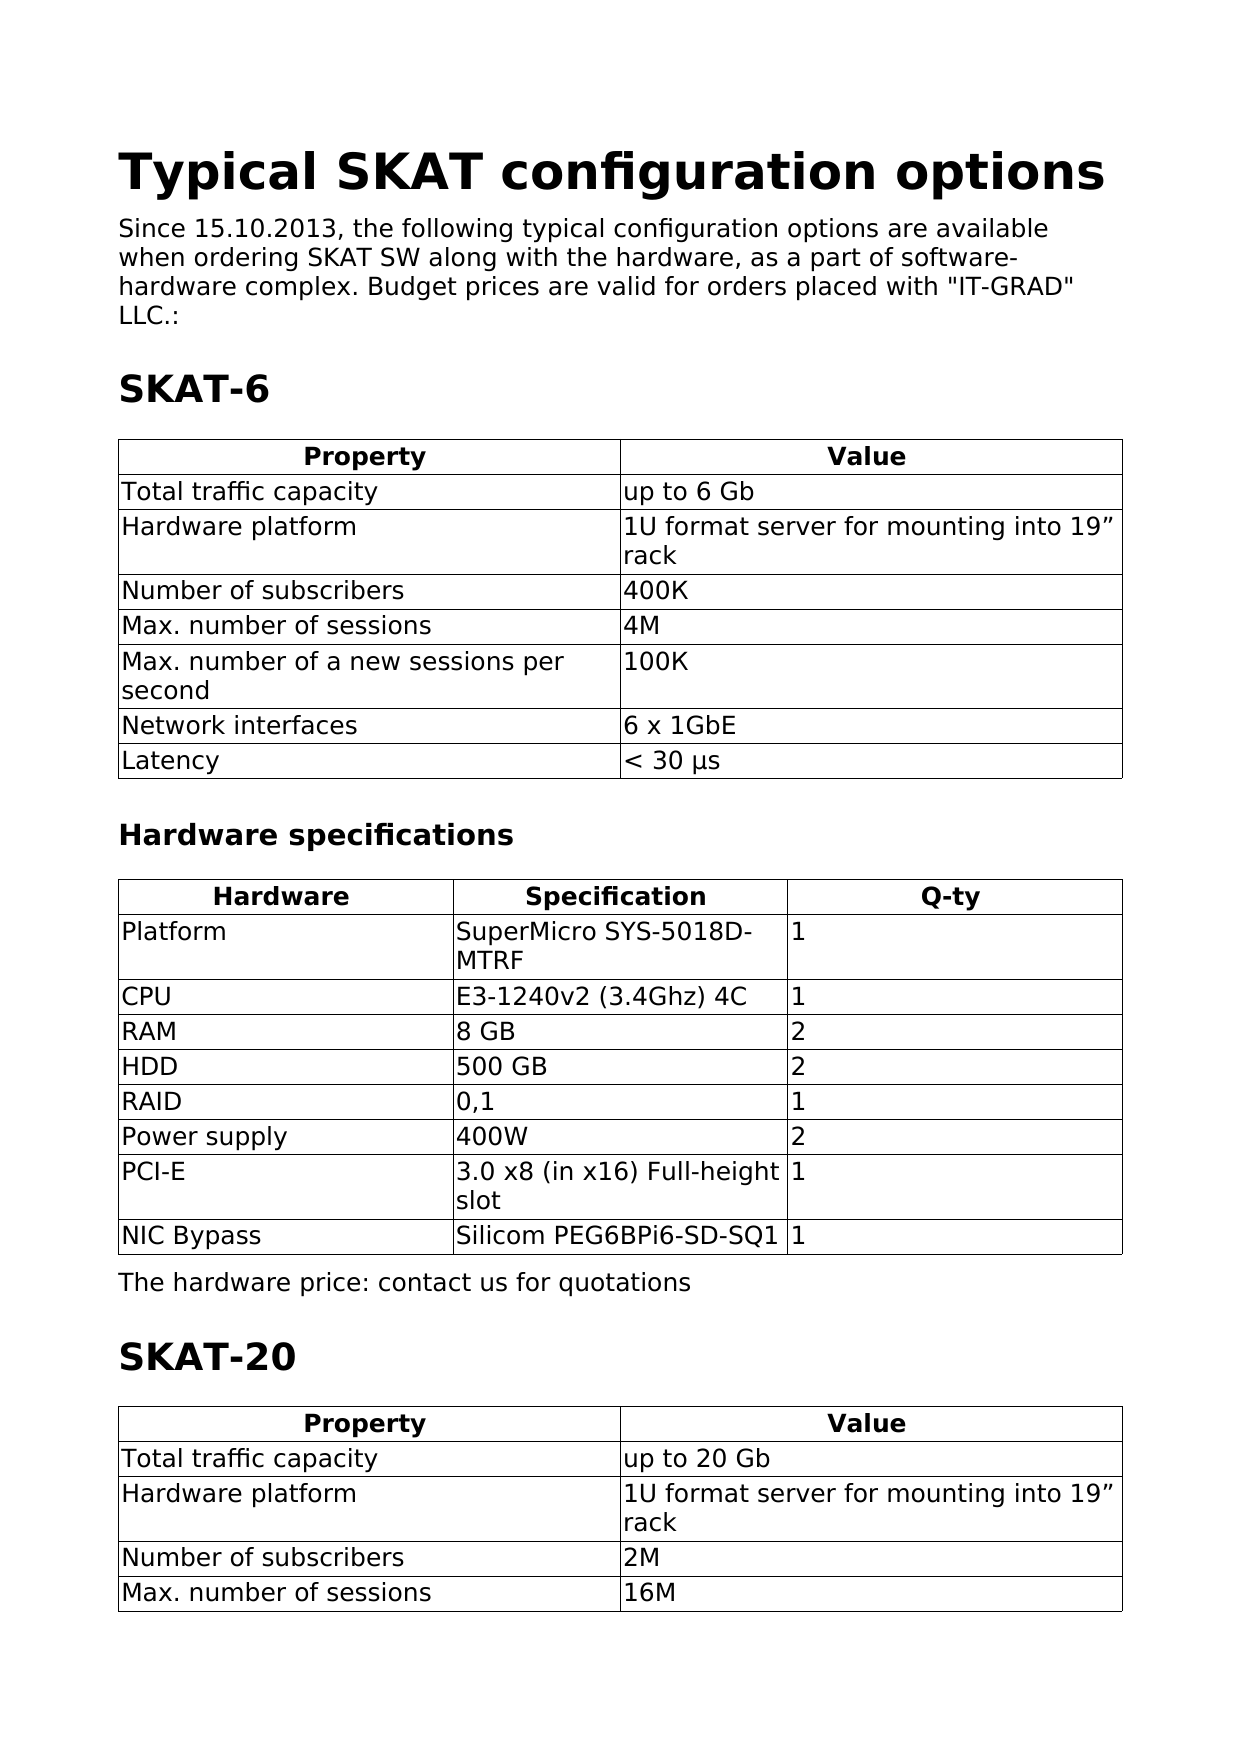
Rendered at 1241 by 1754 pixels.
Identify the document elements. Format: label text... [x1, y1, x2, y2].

subtitle SKAT-20 [118, 1335, 1122, 1379]
table_cell up to 20 Gb [621, 1442, 1122, 1476]
table_cell HDD [119, 1050, 453, 1084]
table_cell 1U format server for mounting into 19” rack [621, 510, 1122, 573]
table_cell Max. number of a new sessions per second [119, 645, 620, 708]
table_cell Number of subscribers [119, 1542, 620, 1576]
table_header Property [119, 440, 620, 474]
table_cell PCI-E [119, 1155, 453, 1218]
table_cell 400W [454, 1120, 787, 1154]
table_cell 1 [788, 1220, 1122, 1253]
table_cell NIC Bypass [119, 1220, 453, 1253]
table_cell < 30 μs [621, 744, 1122, 778]
table_cell SuperMicro SYS-5018D-MTRF [454, 915, 787, 979]
table_cell Platform [119, 915, 453, 979]
table_cell Power supply [119, 1120, 453, 1154]
table_cell 2 [788, 1050, 1122, 1084]
table_cell 8 GB [454, 1015, 787, 1049]
table_cell up to 6 Gb [621, 475, 1122, 509]
table_cell Network interfaces [119, 709, 620, 743]
table_header Property [119, 1407, 620, 1441]
table_cell RAID [119, 1085, 453, 1119]
table_cell 1 [788, 915, 1122, 979]
table_cell 1 [788, 1085, 1122, 1119]
table_cell Hardware platform [119, 510, 620, 573]
table_cell 1 [788, 980, 1122, 1014]
table_cell Max. number of sessions [119, 610, 620, 644]
text The hardware price: contact us for quotations [118, 1268, 1122, 1298]
table_header Value [621, 440, 1122, 474]
table_cell 2 [788, 1120, 1122, 1154]
table_header Hardware [119, 880, 453, 914]
table_cell 2М [621, 1542, 1122, 1576]
table_header Q-ty [788, 880, 1122, 914]
subtitle Typical SKAT configuration options [118, 143, 1122, 201]
table_cell Max. number of sessions [119, 1577, 620, 1611]
table_cell 1 [788, 1155, 1122, 1218]
table_header Specification [454, 880, 787, 914]
table_cell Total traffic capacity [119, 475, 620, 509]
table_cell 500 GB [454, 1050, 787, 1084]
text Since 15.10.2013, the following typical configuration options are available when ordering SKAT SW along with the hardware, as a part of software-hardware complex. Budget prices are valid for orders placed with "IT-GRAD" LLC.: [118, 214, 1122, 331]
subtitle SKAT-6 [118, 368, 1122, 412]
table_cell Latency [119, 744, 620, 778]
table_cell 100К [621, 645, 1122, 708]
table_cell RAM [119, 1015, 453, 1049]
subtitle Hardware specifications [118, 818, 1122, 852]
table_cell 1U format server for mounting into 19” rack [621, 1477, 1122, 1541]
table_header Value [621, 1407, 1122, 1441]
table_cell 4М [621, 610, 1122, 644]
table_cell 400К [621, 575, 1122, 608]
table_cell 16М [621, 1577, 1122, 1611]
table_cell Number of subscribers [119, 575, 620, 608]
table_cell 0,1 [454, 1085, 787, 1119]
table_cell 3.0 x8 (in x16) Full-height slot [454, 1155, 787, 1218]
table_cell CPU [119, 980, 453, 1014]
table_cell Silicom PEG6BPi6-SD-SQ1 [454, 1220, 787, 1253]
table_cell Total traffic capacity [119, 1442, 620, 1476]
table_cell Hardware platform [119, 1477, 620, 1541]
table_cell E3-1240v2 (3.4Ghz) 4C [454, 980, 787, 1014]
table_cell 6 x 1GbE [621, 709, 1122, 743]
table_cell 2 [788, 1015, 1122, 1049]
